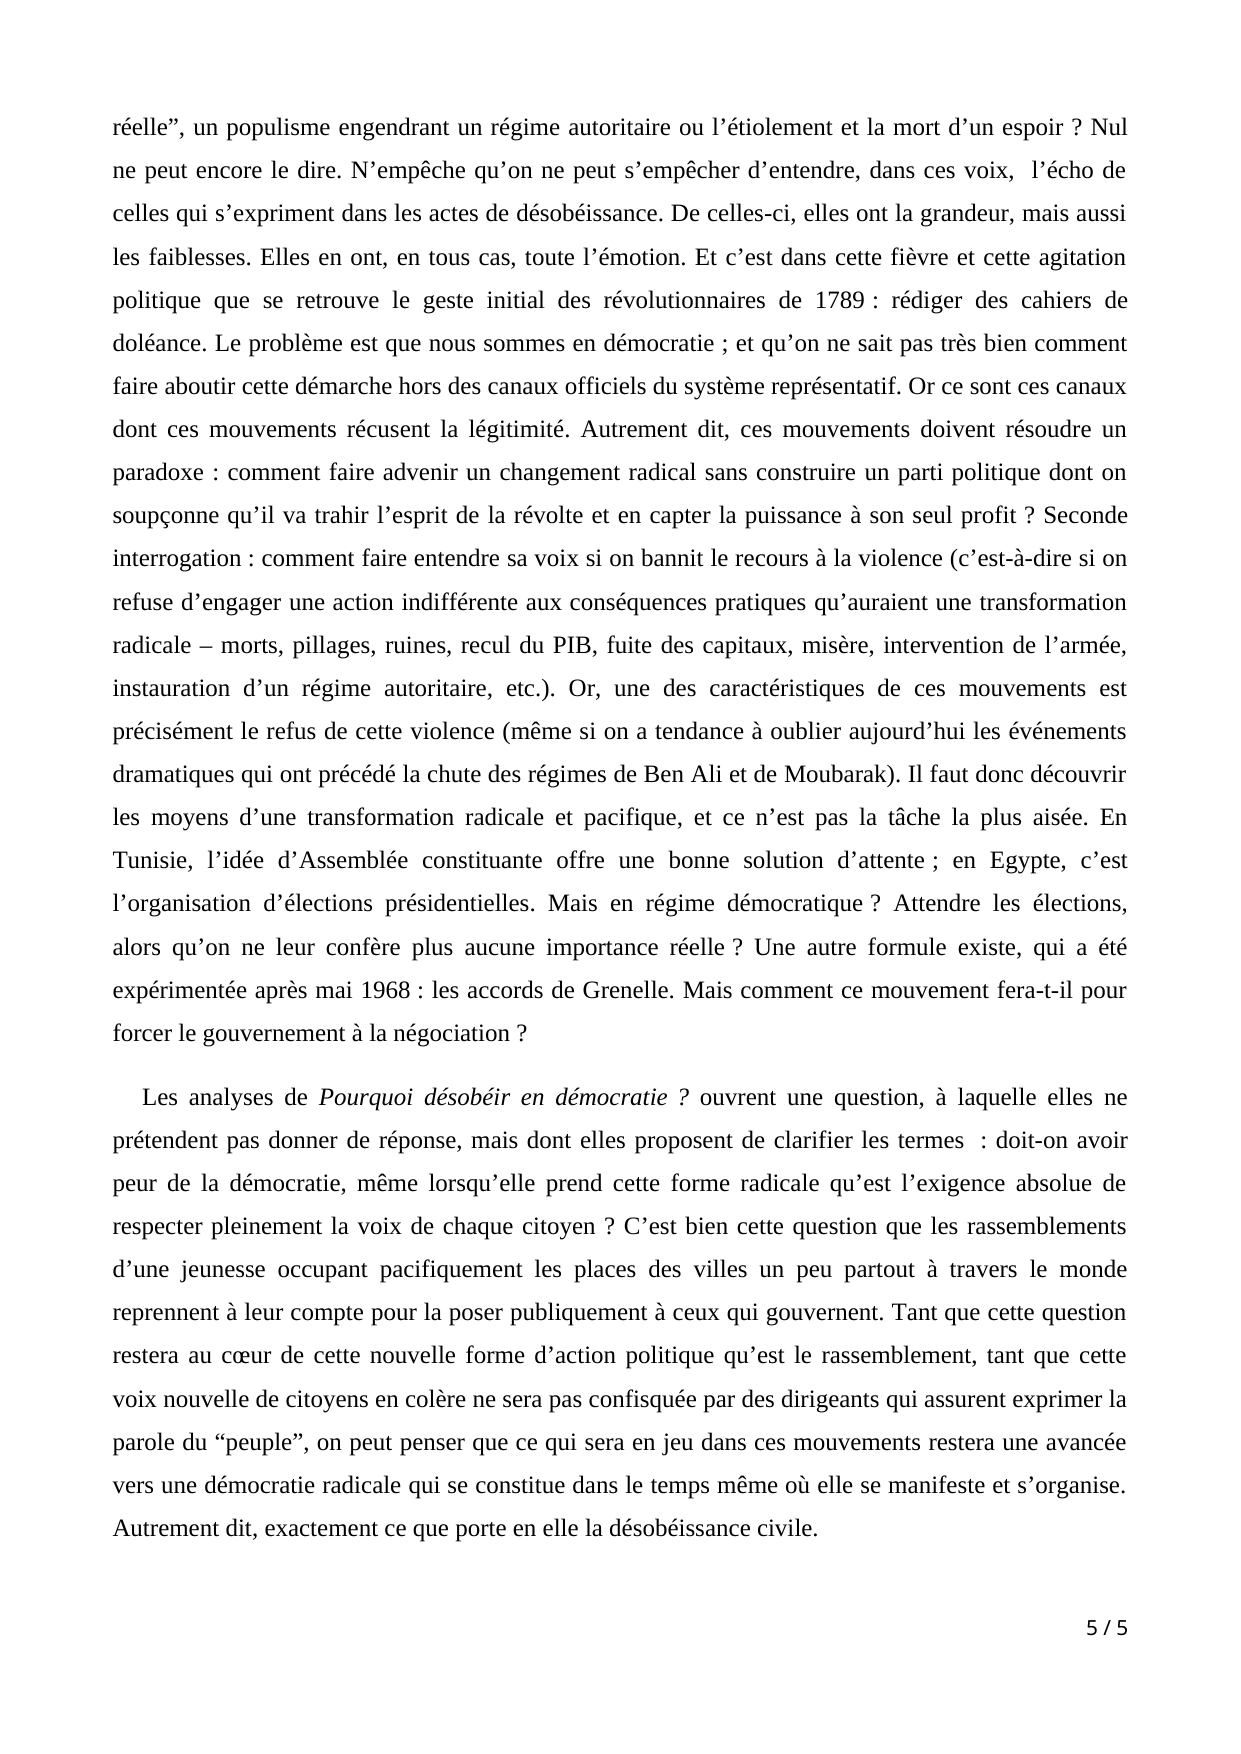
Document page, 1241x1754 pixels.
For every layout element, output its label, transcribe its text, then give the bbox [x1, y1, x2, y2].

text réelle”, un populisme engendrant un régime autoritaire ou l’étiolement et la mort d’un espoir ? Nul ne peut encore le dire. N’empêche qu’on ne peut s’empêcher d’entendre, dans ces voix, l’écho de celles qui s’expriment dans les actes de désobéissance. De celles-ci, elles ont la grandeur, mais aussi les faiblesses. Elles en ont, en tous cas, toute l’émotion. Et c’est dans cette fièvre et cette agitation politique que se retrouve le geste initial des révolutionnaires de 1789 : rédiger des cahiers de doléance. Le problème est que nous sommes en démocratie ; et qu’on ne sait pas très bien comment faire aboutir cette démarche hors des canaux officiels du système représentatif. Or ce sont ces canaux dont ces mouvements récusent la légitimité. Autrement dit, ces mouvements doivent résoudre un paradoxe : comment faire advenir un changement radical sans construire un parti politique dont on soupçonne qu’il va trahir l’esprit de la révolte et en capter la puissance à son seul profit ? Seconde interrogation : comment faire entendre sa voix si on bannit le recours à la violence (c’est-à-dire si on refuse d’engager une action indifférente aux conséquences pratiques qu’auraient une transformation radicale – morts, pillages, ruines, recul du PIB, fuite des capitaux, misère, intervention de l’armée, instauration d’un régime autoritaire, etc.). Or, une des caractéristiques de ces mouvements est précisément le refus de cette violence (même si on a tendance à oublier aujourd’hui les événements dramatiques qui ont précédé la chute des régimes de Ben Ali et de Moubarak). Il faut donc découvrir les moyens d’une transformation radicale et pacifique, et ce n’est pas la tâche la plus aisée. En Tunisie, l’idée d’Assemblée constituante offre une bonne solution d’attente ; en Egypte, c’est l’organisation d’élections présidentielles. Mais en régime démocratique ? Attendre les élections, alors qu’on ne leur confère plus aucune importance réelle ? Une autre formule existe, qui a été expérimentée après mai 1968 : les accords de Grenelle. Mais comment ce mouvement fera-t-il pour forcer le gouvernement à la négociation ? [112, 112, 1128, 1047]
text Les analyses de Pourquoi désobéir en démocratie ? ouvrent une question, à laquelle elles ne prétendent pas donner de réponse, mais dont elles proposent de clarifier les termes : doit-on avoir peur de la démocratie, même lorsqu’elle prend cette forme radicale qu’est l’exigence absolue de respecter pleinement la voix de chaque citoyen ? C’est bien cette question que les rassemblements d’une jeunesse occupant pacifiquement les places des villes un peu partout à travers le monde reprennent à leur compte pour la poser publiquement à ceux qui gouvernent. Tant que cette question restera au cœur de cette nouvelle forme d’action politique qu’est le rassemblement, tant que cette voix nouvelle de citoyens en colère ne sera pas confisquée par des dirigeants qui assurent exprimer la parole du “peuple”, on peut penser que ce qui sera en jeu dans ces mouvements restera une avancée vers une démocratie radicale qui se constitue dans le temps même où elle se manifeste et s’organise. Autrement dit, exactement ce que porte en elle la désobéissance civile. [112, 1082, 1128, 1542]
